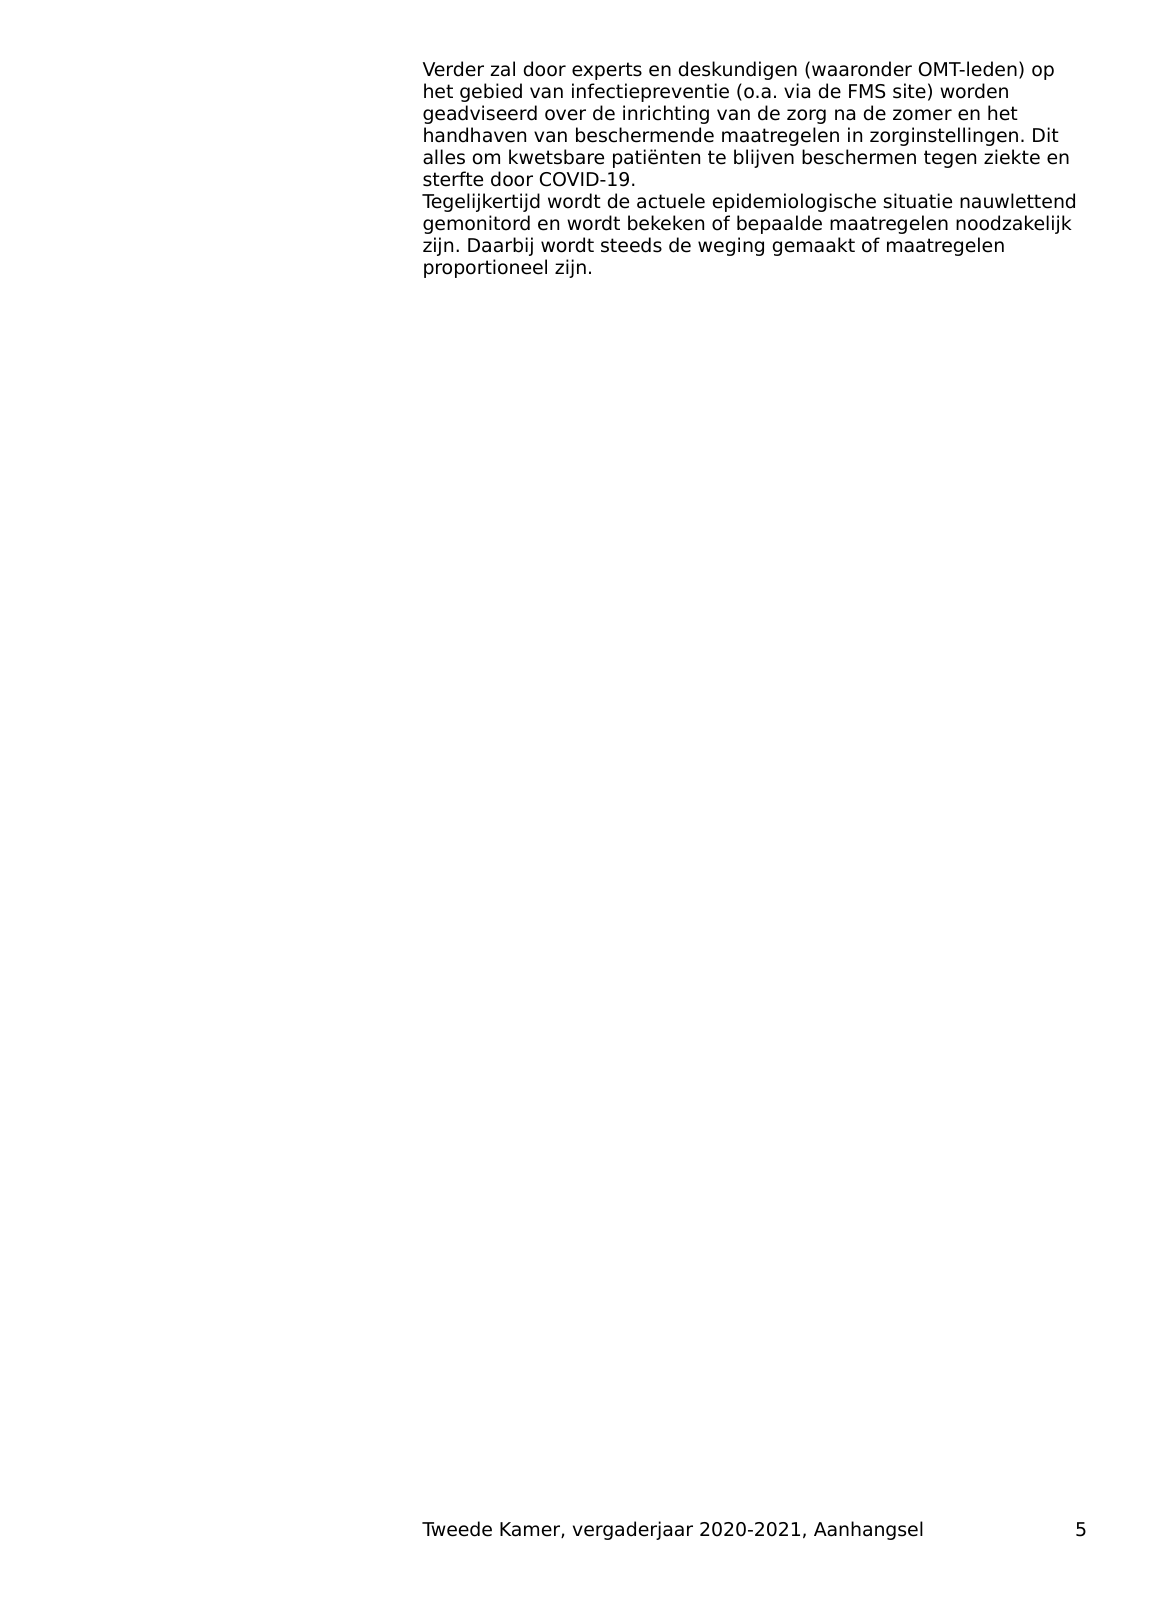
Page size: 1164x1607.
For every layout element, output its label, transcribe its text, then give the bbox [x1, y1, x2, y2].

text Tegelijkertijd wordt de actuele epidemiologische situatie nauwlettend gemonitord en wordt bekeken of bepaalde maatregelen noodzakelijk zijn. Daarbij wordt steeds de weging gemaakt of maatregelen proportioneel zijn. [422, 191, 1087, 279]
text Verder zal door experts en deskundigen (waaronder OMT-leden) op het gebied van infectiepreventie (o.a. via de FMS site) worden geadviseerd over de inrichting van de zorg na de zomer en het handhaven van beschermende maatregelen in zorginstellingen. Dit alles om kwetsbare patiënten te blijven beschermen tegen ziekte en sterfte door COVID-19. [422, 59, 1087, 191]
